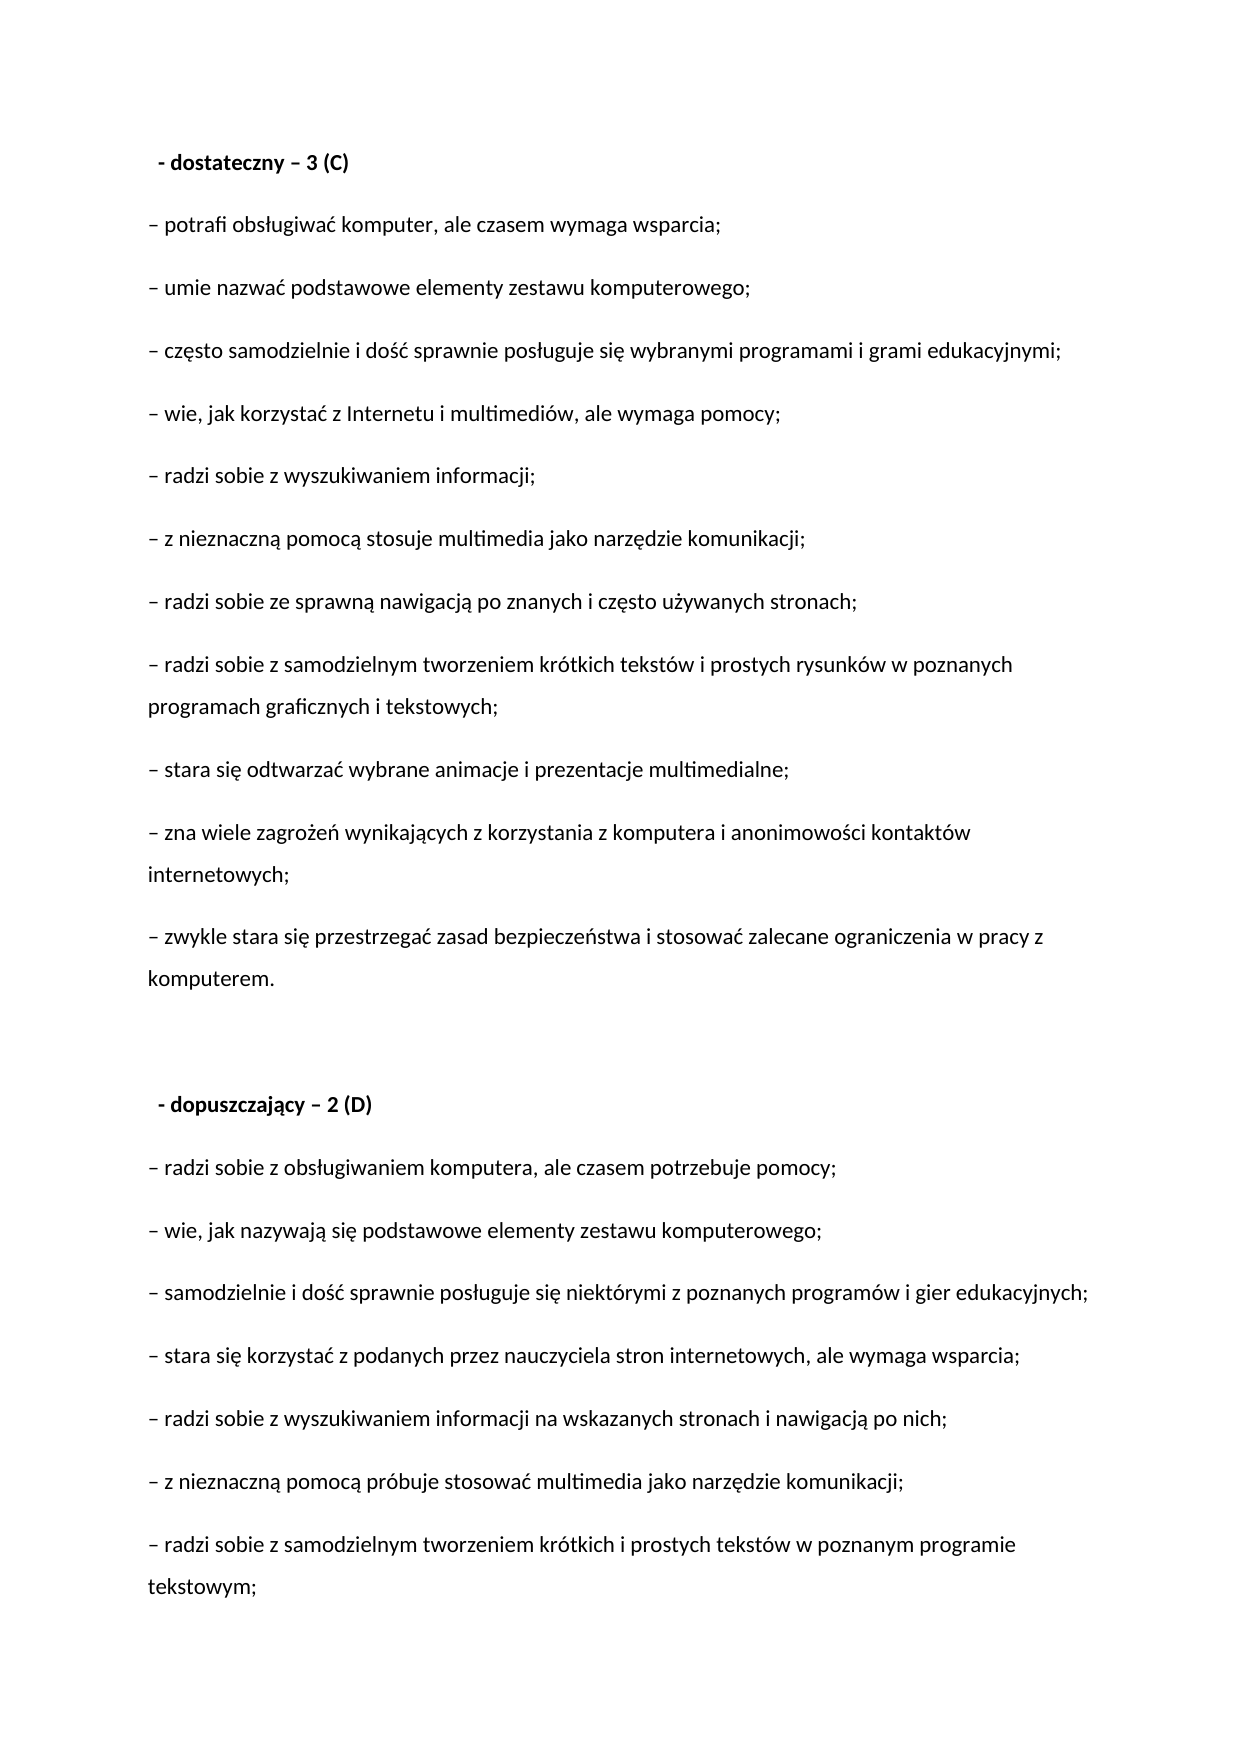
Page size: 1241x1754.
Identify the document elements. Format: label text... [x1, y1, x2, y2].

text - dopuszczający – 2 (D) [148, 1090, 1093, 1118]
text – często samodzielnie i dość sprawnie posługuje się wybranymi programami i grami edukacyjnymi; [148, 336, 1093, 364]
text – umie nazwać podstawowe elementy zestawu komputerowego; [148, 273, 1093, 301]
text – wie, jak nazywają się podstawowe elementy zestawu komputerowego; [148, 1216, 1093, 1244]
text – radzi sobie z wyszukiwaniem informacji; [148, 462, 1093, 490]
text - dostateczny – 3 (C) [148, 148, 1093, 176]
text – samodzielnie i dość sprawnie posługuje się niektórymi z poznanych programów i gier edukacyjnych; [148, 1278, 1093, 1307]
text – radzi sobie z obsługiwaniem komputera, ale czasem potrzebuje pomocy; [148, 1153, 1093, 1181]
text – radzi sobie z samodzielnym tworzeniem krótkich tekstów i prostych rysunków w poznanych programach graficznych i tekstowych; [148, 650, 1093, 720]
text – zna wiele zagrożeń wynikających z korzystania z komputera i anonimowości kontaktów internetowych; [148, 818, 1093, 888]
text – z nieznaczną pomocą stosuje multimedia jako narzędzie komunikacji; [148, 524, 1093, 552]
text – potrafi obsługiwać komputer, ale czasem wymaga wsparcia; [148, 210, 1093, 238]
text – radzi sobie z samodzielnym tworzeniem krótkich i prostych tekstów w poznanym programie tekstowym; [148, 1530, 1093, 1600]
text – radzi sobie z wyszukiwaniem informacji na wskazanych stronach i nawigacją po nich; [148, 1404, 1093, 1432]
text – stara się korzystać z podanych przez nauczyciela stron internetowych, ale wymaga wsparcia; [148, 1341, 1093, 1369]
text – stara się odtwarzać wybrane animacje i prezentacje multimedialne; [148, 755, 1093, 783]
text – z nieznaczną pomocą próbuje stosować multimedia jako narzędzie komunikacji; [148, 1467, 1093, 1495]
text – wie, jak korzystać z Internetu i multimediów, ale wymaga pomocy; [148, 399, 1093, 427]
text – zwykle stara się przestrzegać zasad bezpieczeństwa i stosować zalecane ograniczenia w pracy z komputerem. [148, 922, 1093, 992]
text – radzi sobie ze sprawną nawigacją po znanych i często używanych stronach; [148, 587, 1093, 615]
